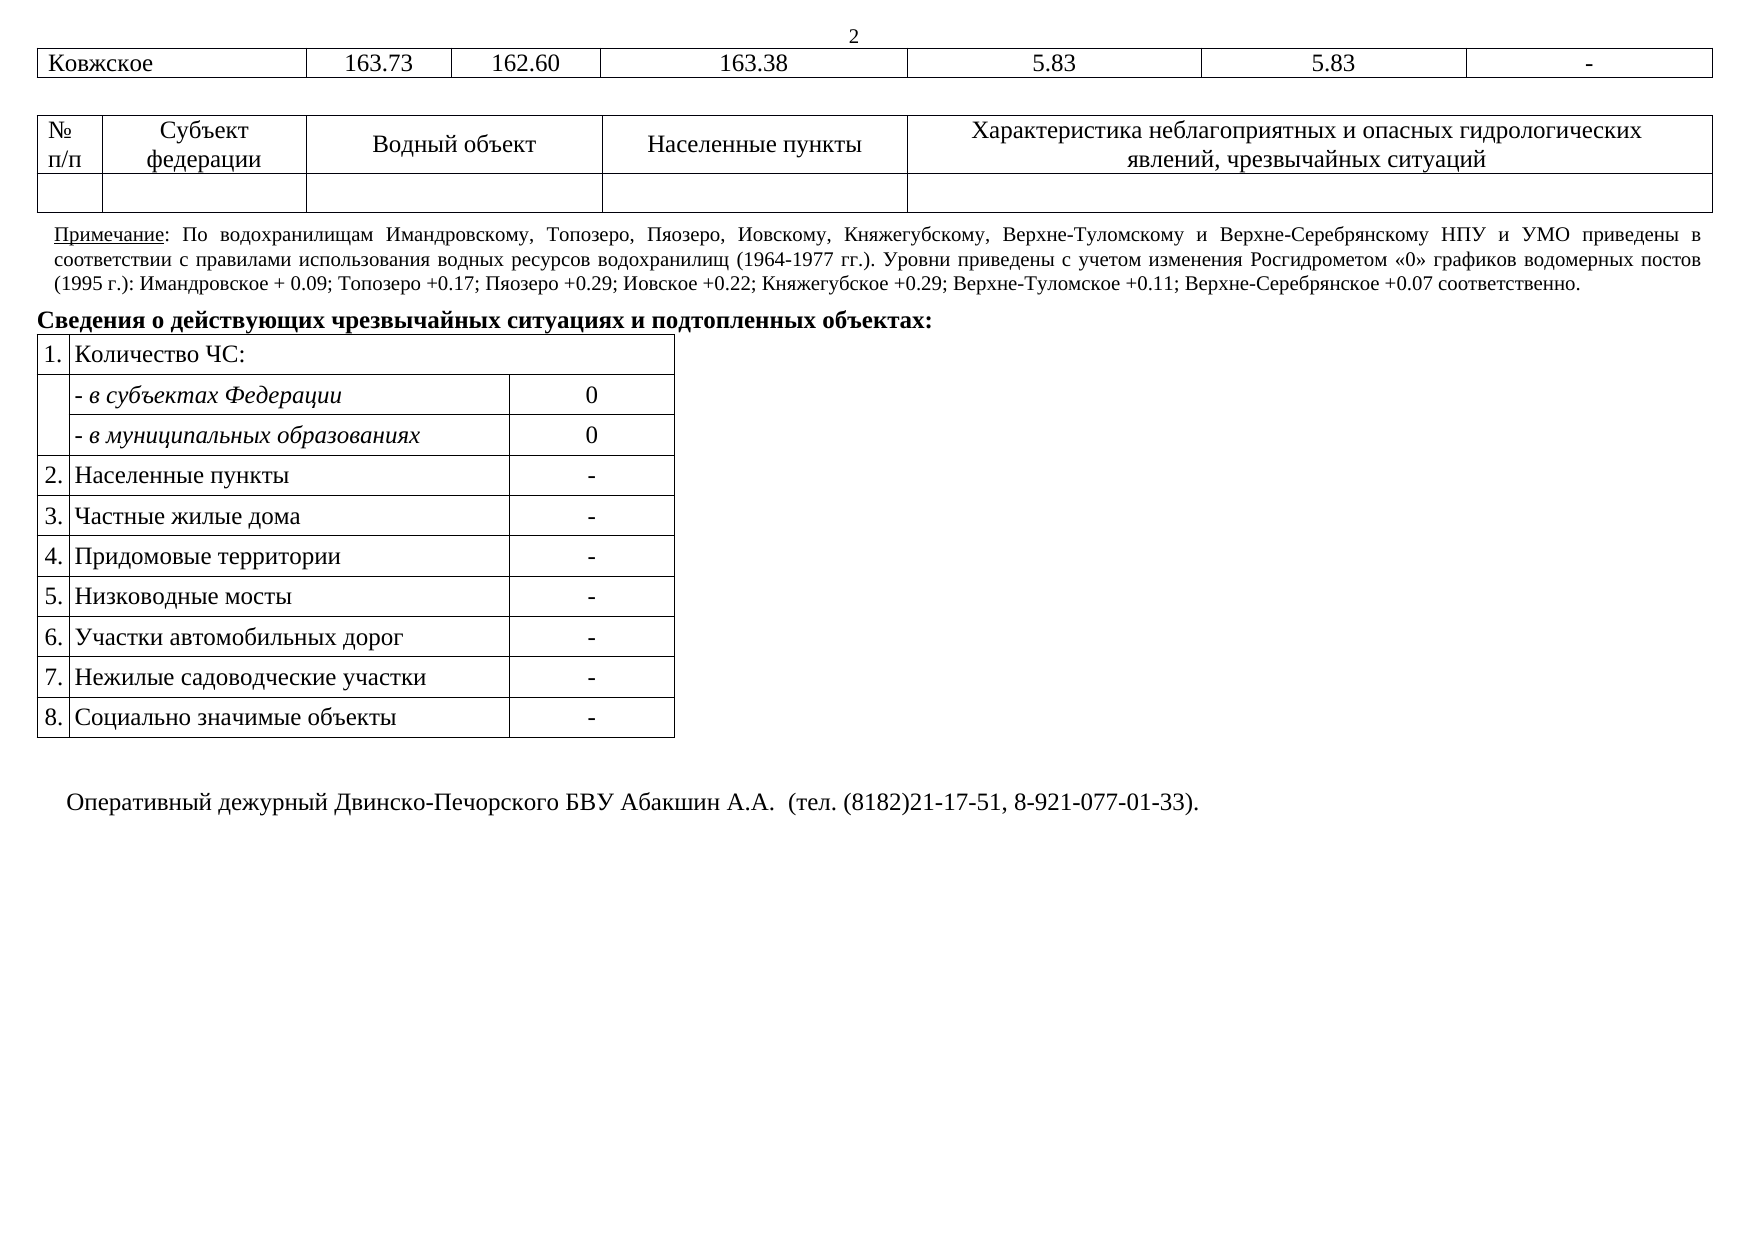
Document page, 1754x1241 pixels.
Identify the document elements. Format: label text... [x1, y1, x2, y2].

table_cell Нежилые садоводческие участки [70, 657, 509, 697]
table_cell - [510, 456, 674, 495]
table_cell 163.73 [307, 49, 451, 77]
table_cell Участки автомобильных дорог [70, 617, 509, 656]
text Примечание: По водохранилищам Имандровскому, Топозеро, Пяозеро, Иовскому, Княжегубскому, Верхне-Туломскому и Верхне-Серебрянскому НПУ и УМО приведены в соответствии с правилами использования водных ресурсов водохранилищ (1964-1977 гг.). Уровни приведены с учетом изменения Росгидрометом «0» графиков водомерных постов (1995 г.): Имандровское + 0.09; Топозеро +0.17; Пяозеро +0.29; Иовское +0.22; Княжегубское +0.29; Верхне-Туломское +0.11; Верхне-Серебрянское +0.07 соответственно. [54, 222, 1703, 294]
table_cell - [1467, 49, 1712, 77]
table_cell Частные жилые дома [70, 496, 509, 535]
table_cell 5.83 [1202, 49, 1466, 77]
table_cell [307, 174, 602, 212]
text Оперативный дежурный Двинско-Печорского БВУ Абакшин А.А. (тел. (8182)21-17-51, 8-921-077-01-33). [66, 787, 1713, 815]
table_header Субъект федерации [103, 116, 306, 173]
table_cell 3. [38, 496, 69, 535]
table_header Количество ЧС: [70, 335, 674, 374]
table_cell 7. [38, 657, 69, 697]
table_cell - [510, 577, 674, 616]
table_cell 5. [38, 577, 69, 616]
table_cell 162.60 [452, 49, 600, 77]
table_cell [908, 174, 1712, 212]
table_header Водный объект [307, 116, 602, 173]
table_header 1. [38, 335, 69, 374]
table_cell [38, 375, 69, 455]
table_cell Низководные мосты [70, 577, 509, 616]
table_cell [38, 174, 102, 212]
table_cell - [510, 536, 674, 576]
table_cell - [510, 617, 674, 656]
table_cell - в муниципальных образованиях [70, 415, 509, 455]
table_cell Населенные пункты [70, 456, 509, 495]
table_cell Социально значимые объекты [70, 698, 509, 737]
table_header Характеристика неблагоприятных и опасных гидрологических явлений, чрезвычайных ситуаций [908, 116, 1712, 173]
table_cell 0 [510, 375, 674, 414]
text Сведения о действующих чрезвычайных ситуациях и подтопленных объектах: [37, 305, 1713, 334]
table_cell 0 [510, 415, 674, 455]
table_cell 163.38 [601, 49, 907, 77]
table_cell 5.83 [908, 49, 1201, 77]
table_cell Придомовые территории [70, 536, 509, 576]
table_cell [603, 174, 907, 212]
table_cell - [510, 657, 674, 697]
table_cell 4. [38, 536, 69, 576]
table_cell Ковжское [38, 49, 306, 77]
table_cell - [510, 496, 674, 535]
table_header Населенные пункты [603, 116, 907, 173]
table_cell 8. [38, 698, 69, 737]
table_header № п/п [38, 116, 102, 173]
table_cell - в субъектах Федерации [70, 375, 509, 414]
table_cell 2. [38, 456, 69, 495]
table_cell - [510, 698, 674, 737]
table_cell [103, 174, 306, 212]
table_cell 6. [38, 617, 69, 656]
